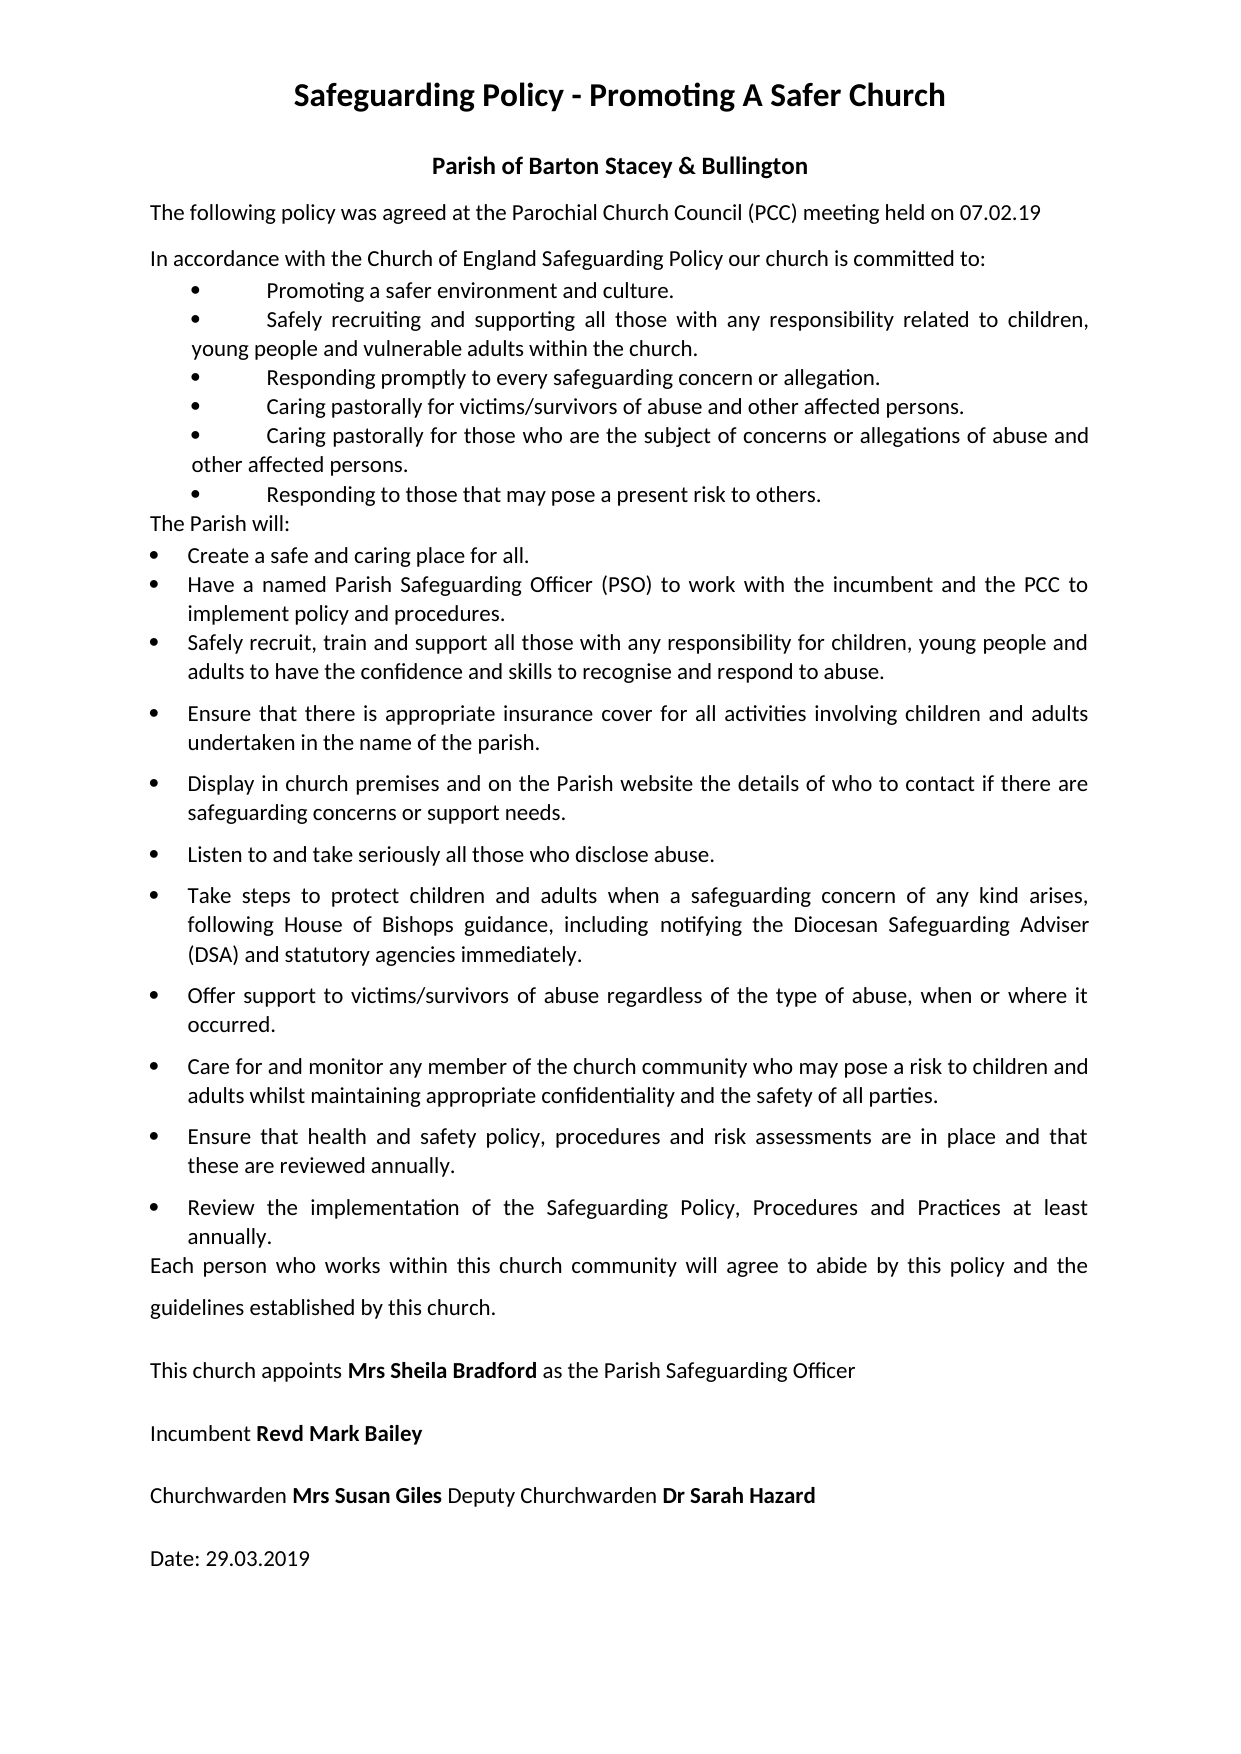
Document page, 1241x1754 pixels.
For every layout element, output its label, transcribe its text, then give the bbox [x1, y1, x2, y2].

list Take steps to protect children and adults when a safeguarding concern of any kind arises, following House of Bishops guidance, including notifying the Diocesan Safeguarding Adviser (DSA) and statutory agencies immediately. [150, 882, 1090, 968]
list Safely recruit, train and support all those with any responsibility for children, young people and adults to have the confidence and skills to recognise and respond to abuse. [150, 628, 1090, 685]
list Ensure that there is appropriate insurance cover for all activities involving children and adults undertaken in the name of the parish. [150, 699, 1090, 756]
list Display in church premises and on the Parish website the details of who to contact if there are safeguarding concerns or support needs. [150, 769, 1090, 826]
list Care for and monitor any member of the church community who may pose a risk to children and adults whilst maintaining appropriate confidentiality and the safety of all parties. [150, 1052, 1090, 1109]
list Ensure that health and safety policy, procedures and risk assessments are in place and that these are reviewed annually. [150, 1122, 1090, 1179]
list Caring pastorally for victims/survivors of abuse and other affected persons. [191, 392, 1090, 421]
list Offer support to victims/survivors of abuse regardless of the type of abuse, when or where it occurred. [150, 981, 1090, 1038]
text This church appoints Mrs Sheila Bradford as the Parish Safeguarding Officer [150, 1356, 1090, 1384]
list Have a named Parish Safeguarding Officer (PSO) to work with the incumbent and the PCC to implement policy and procedures. [150, 570, 1090, 627]
text Churchwarden Mrs Susan Giles Deputy Churchwarden Dr Sarah Hazard [150, 1482, 1090, 1510]
list Review the implementation of the Safeguarding Policy, Procedures and Practices at least annually. [150, 1193, 1090, 1250]
text The following policy was agreed at the Parochial Church Council (PCC) meeting held on 07.02.19 [150, 198, 1090, 226]
list Promoting a safer environment and culture. [191, 276, 1090, 304]
list Create a safe and caring place for all. [150, 541, 1090, 569]
text Date: 29.03.2019 [150, 1544, 1090, 1572]
text Incumbent Revd Mark Bailey [150, 1419, 1090, 1447]
list Responding promptly to every safeguarding concern or allegation. [191, 363, 1090, 391]
list Caring pastorally for those who are the subject of concerns or allegations of abuse and other affected persons. [191, 422, 1090, 479]
list Safely recruiting and supporting all those with any responsibility related to children, young people and vulnerable adults within the church. [191, 305, 1090, 362]
text Parish of Barton Stacey & Bullington [150, 150, 1090, 181]
text In accordance with the Church of England Safeguarding Policy our church is committed to: [150, 244, 1090, 272]
text The Parish will: [150, 509, 1090, 537]
list Responding to those that may pose a present risk to others. [191, 480, 1090, 508]
text Each person who works within this church community will agree to abide by this policy and the guidelines established by this church. [150, 1251, 1090, 1321]
list Listen to and take seriously all those who disclose abuse. [150, 840, 1090, 868]
